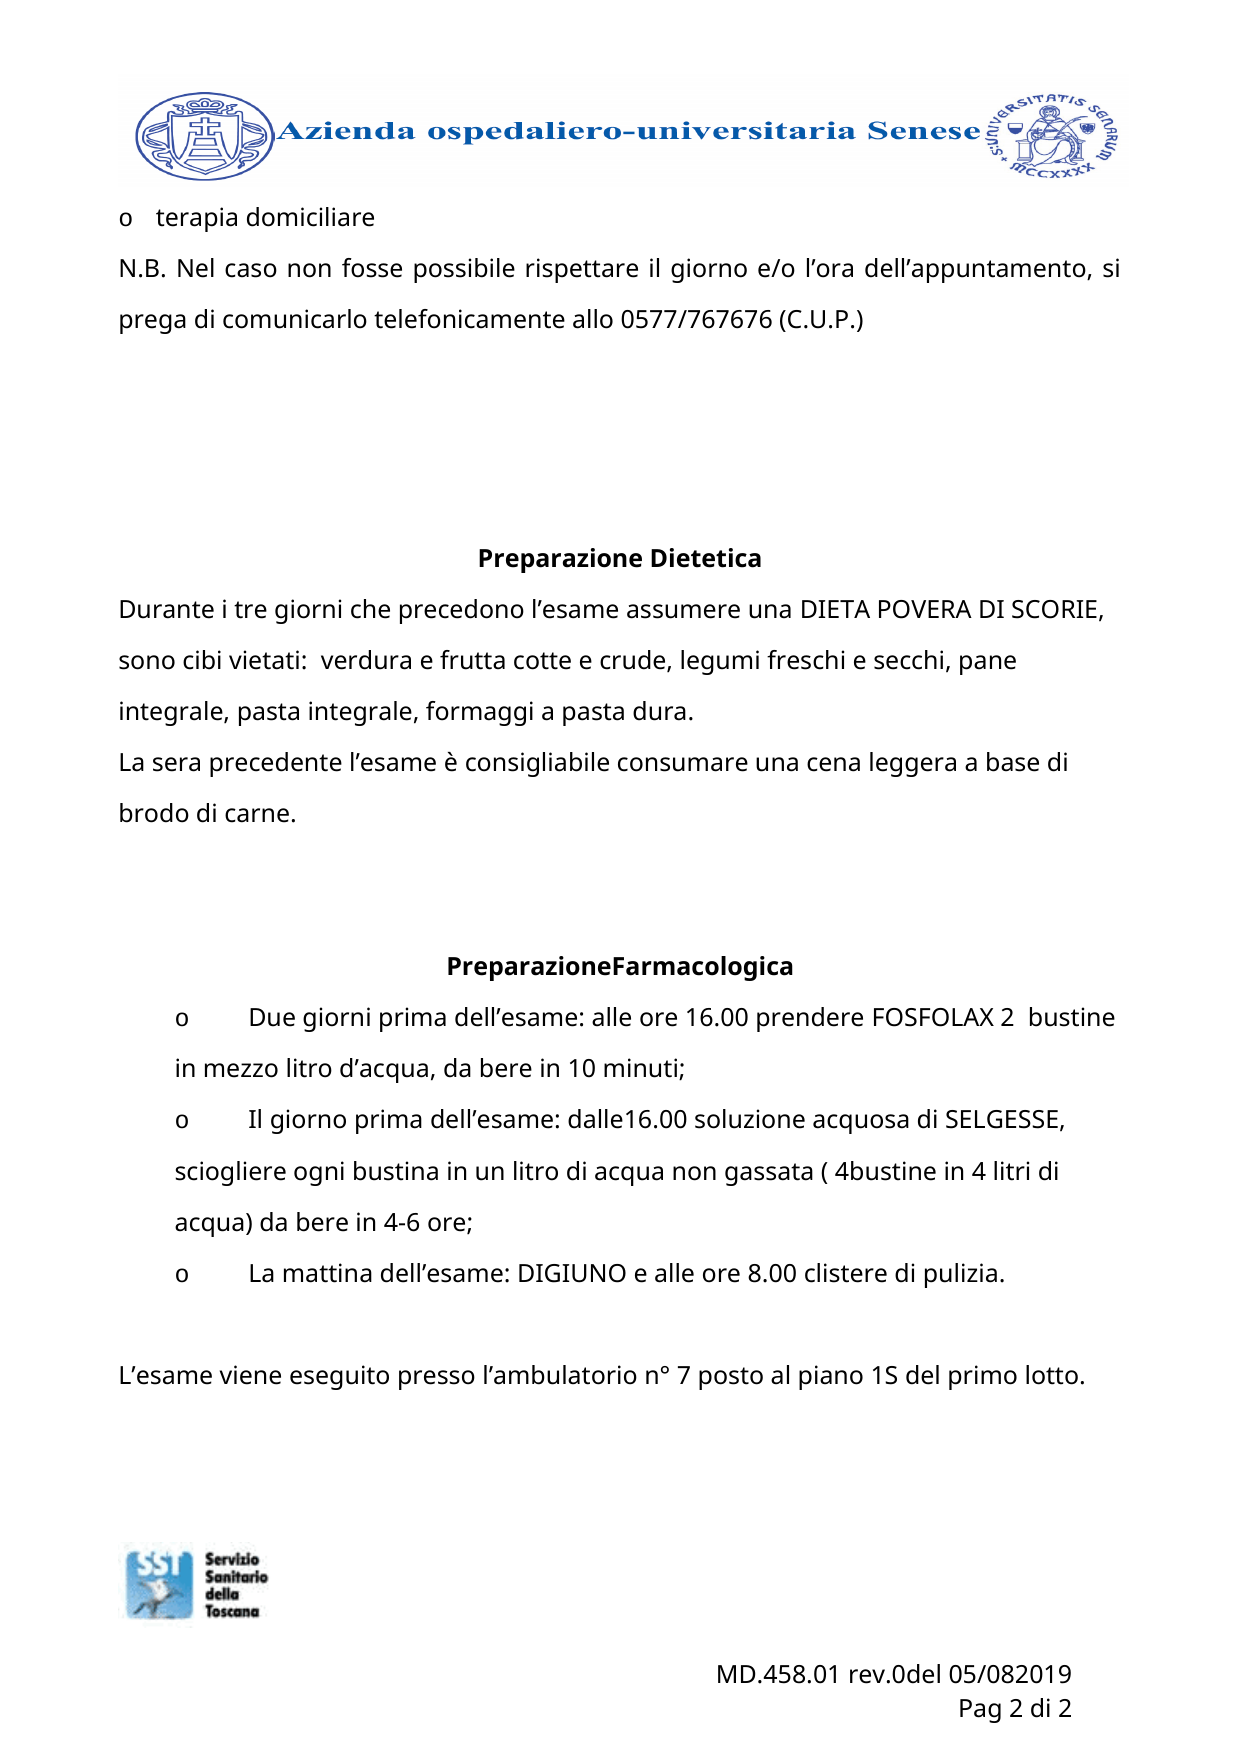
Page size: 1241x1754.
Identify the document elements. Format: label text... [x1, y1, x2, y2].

list Due giorni prima dell’esame: alle ore 16.00 prendere FOSFOLAX 2 bustine in mezzo litro d’acqua, da bere in 10 minuti; [174, 999, 1122, 1085]
text N.B. Nel caso non fosse possibile rispettare il giorno e/o l’ora dell’appuntamento, si prega di comunicarlo telefonicamente allo 0577/767676 (C.U.P.) [118, 251, 1122, 336]
list La mattina dell’esame: DIGIUNO e alle ore 8.00 clistere di pulizia. [174, 1255, 1122, 1289]
text Durante i tre giorni che precedono l’esame assumere una DIETA POVERA DI SCORIE, sono cibi vietati: verdura e frutta cotte e crude, legumi freschi e secchi, pane integrale, pasta integrale, formaggi a pasta dura. [118, 591, 1122, 727]
list Il giorno prima dell’esame: dalle16.00 soluzione acquosa di SELGESSE, sciogliere ogni bustina in un litro di acqua non gassata ( 4bustine in 4 litri di acqua) da bere in 4-6 ore; [174, 1102, 1122, 1238]
text Preparazione Dietetica [118, 540, 1122, 574]
text PreparazioneFarmacologica [118, 948, 1122, 983]
list terapia domiciliare [118, 199, 1122, 234]
text La sera precedente l’esame è consigliabile consumare una cena leggera a base di brodo di carne. [118, 744, 1122, 829]
text L’esame viene eseguito presso l’ambulatorio n° 7 posto al piano 1S del primo lotto. [118, 1358, 1122, 1392]
